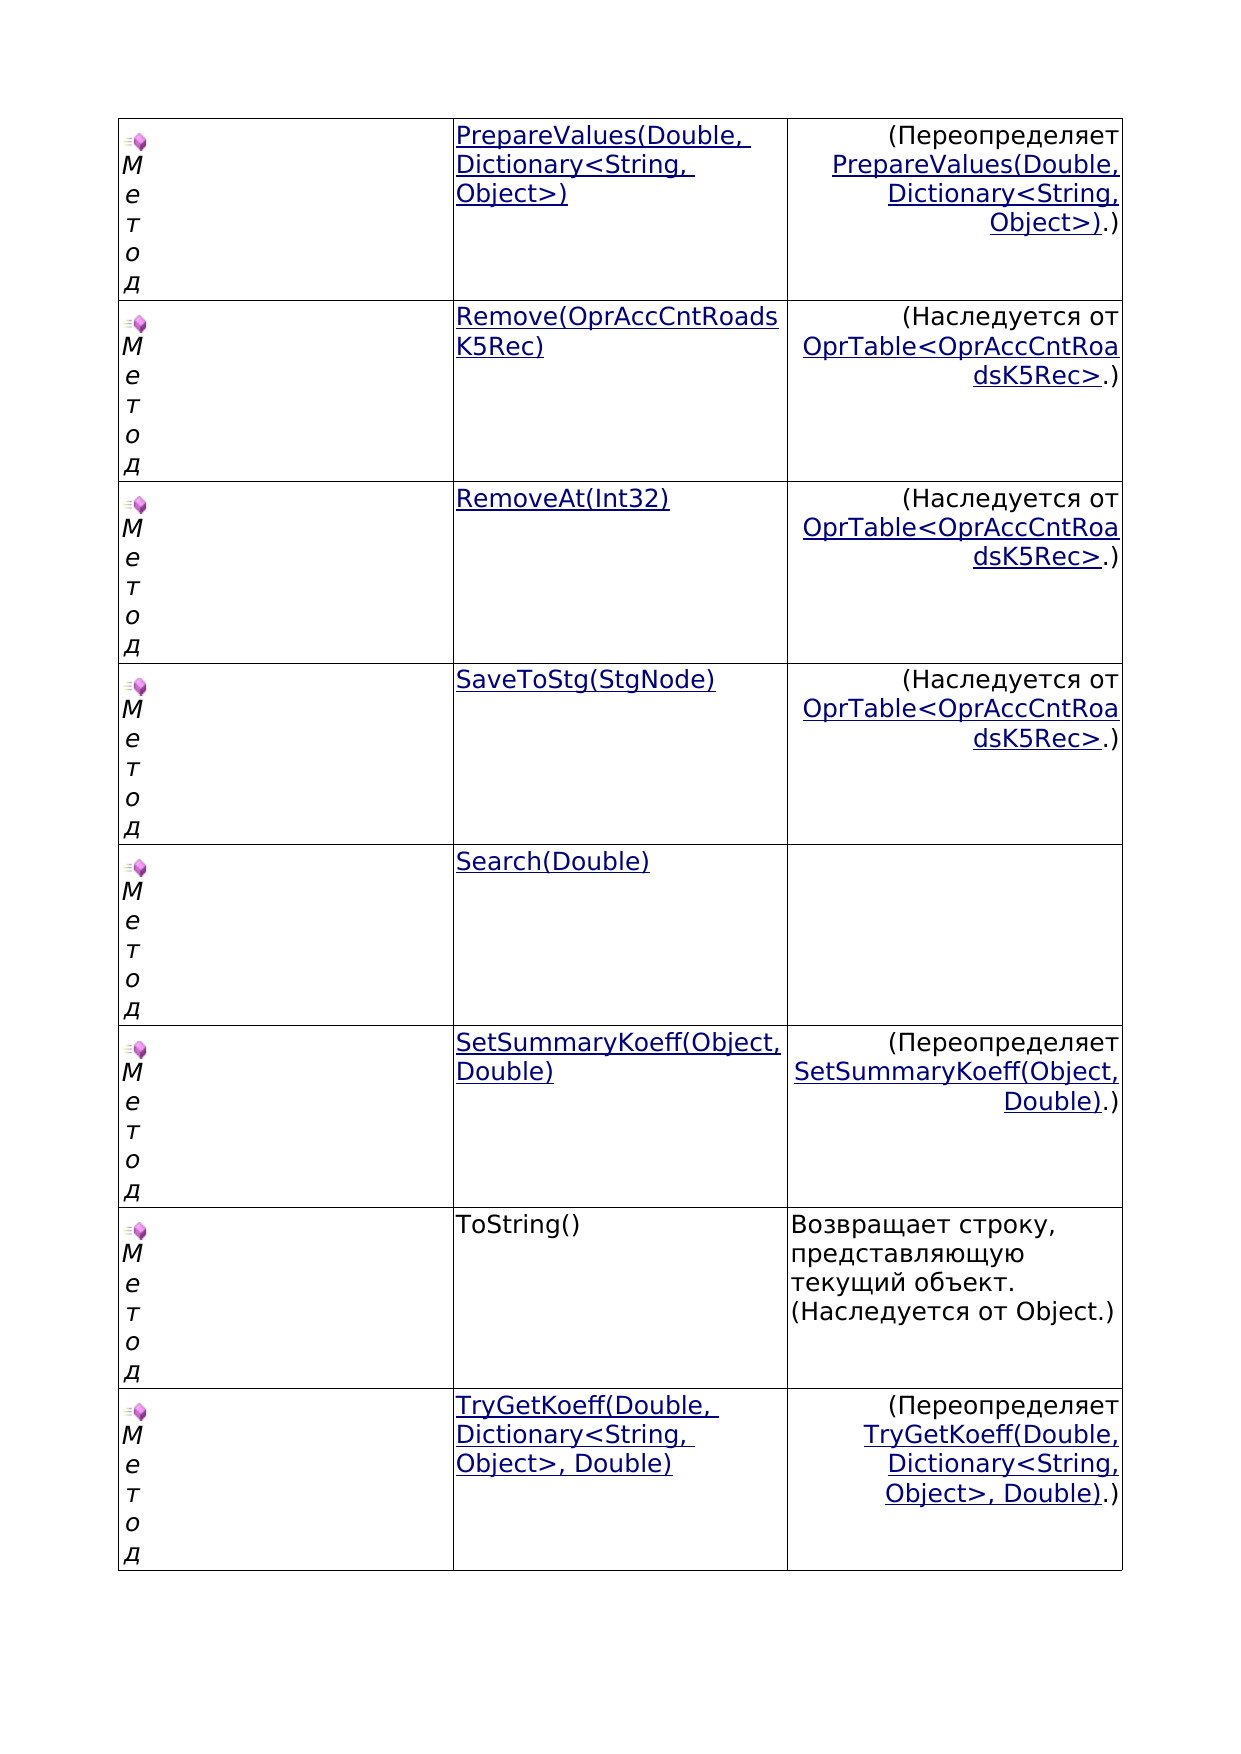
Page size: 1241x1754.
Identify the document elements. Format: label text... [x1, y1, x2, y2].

picture [121, 1041, 147, 1059]
table_cell (Наследуется от OprTable<OprAccCntRoadsK5Rec>.) [788, 482, 1122, 662]
table_cell (Наследуется от OprTable<OprAccCntRoadsK5Rec>.) [788, 301, 1122, 481]
table_cell [119, 482, 453, 662]
table_cell SetSummaryKoeff(Object, Double) [454, 1026, 787, 1207]
table_cell [119, 301, 453, 481]
picture [121, 1403, 147, 1421]
table_cell PrepareValues(Double, Dictionary<String, Object>) [454, 119, 787, 299]
picture [121, 496, 147, 514]
table_cell Remove(OprAccCntRoadsK5Rec) [454, 301, 787, 481]
table_cell ToString() [454, 1208, 787, 1388]
table_cell (Переопределяет TryGetKoeff(Double, Dictionary<String, Object>, Double).) [788, 1389, 1122, 1570]
table_cell Search(Double) [454, 845, 787, 1025]
table_cell [119, 1208, 453, 1388]
table_cell (Переопределяет SetSummaryKoeff(Object, Double).) [788, 1026, 1122, 1207]
table_cell (Переопределяет PrepareValues(Double, Dictionary<String, Object>).) [788, 119, 1122, 299]
table_cell [119, 845, 453, 1025]
table_cell [119, 1389, 453, 1570]
table_cell [119, 119, 453, 299]
picture [121, 133, 147, 151]
table_cell (Наследуется от OprTable<OprAccCntRoadsK5Rec>.) [788, 664, 1122, 844]
picture [121, 315, 147, 333]
picture [121, 859, 147, 877]
picture [121, 1222, 147, 1240]
table_cell [788, 845, 1122, 1025]
table_cell [119, 1026, 453, 1207]
table_cell TryGetKoeff(Double, Dictionary<String, Object>, Double) [454, 1389, 787, 1570]
table_cell [119, 664, 453, 844]
table_cell SaveToStg(StgNode) [454, 664, 787, 844]
picture [121, 678, 147, 696]
table_cell RemoveAt(Int32) [454, 482, 787, 662]
table_cell Возвращает строку, представляющую текущий объект. (Наследуется от Object.) [788, 1208, 1122, 1388]
